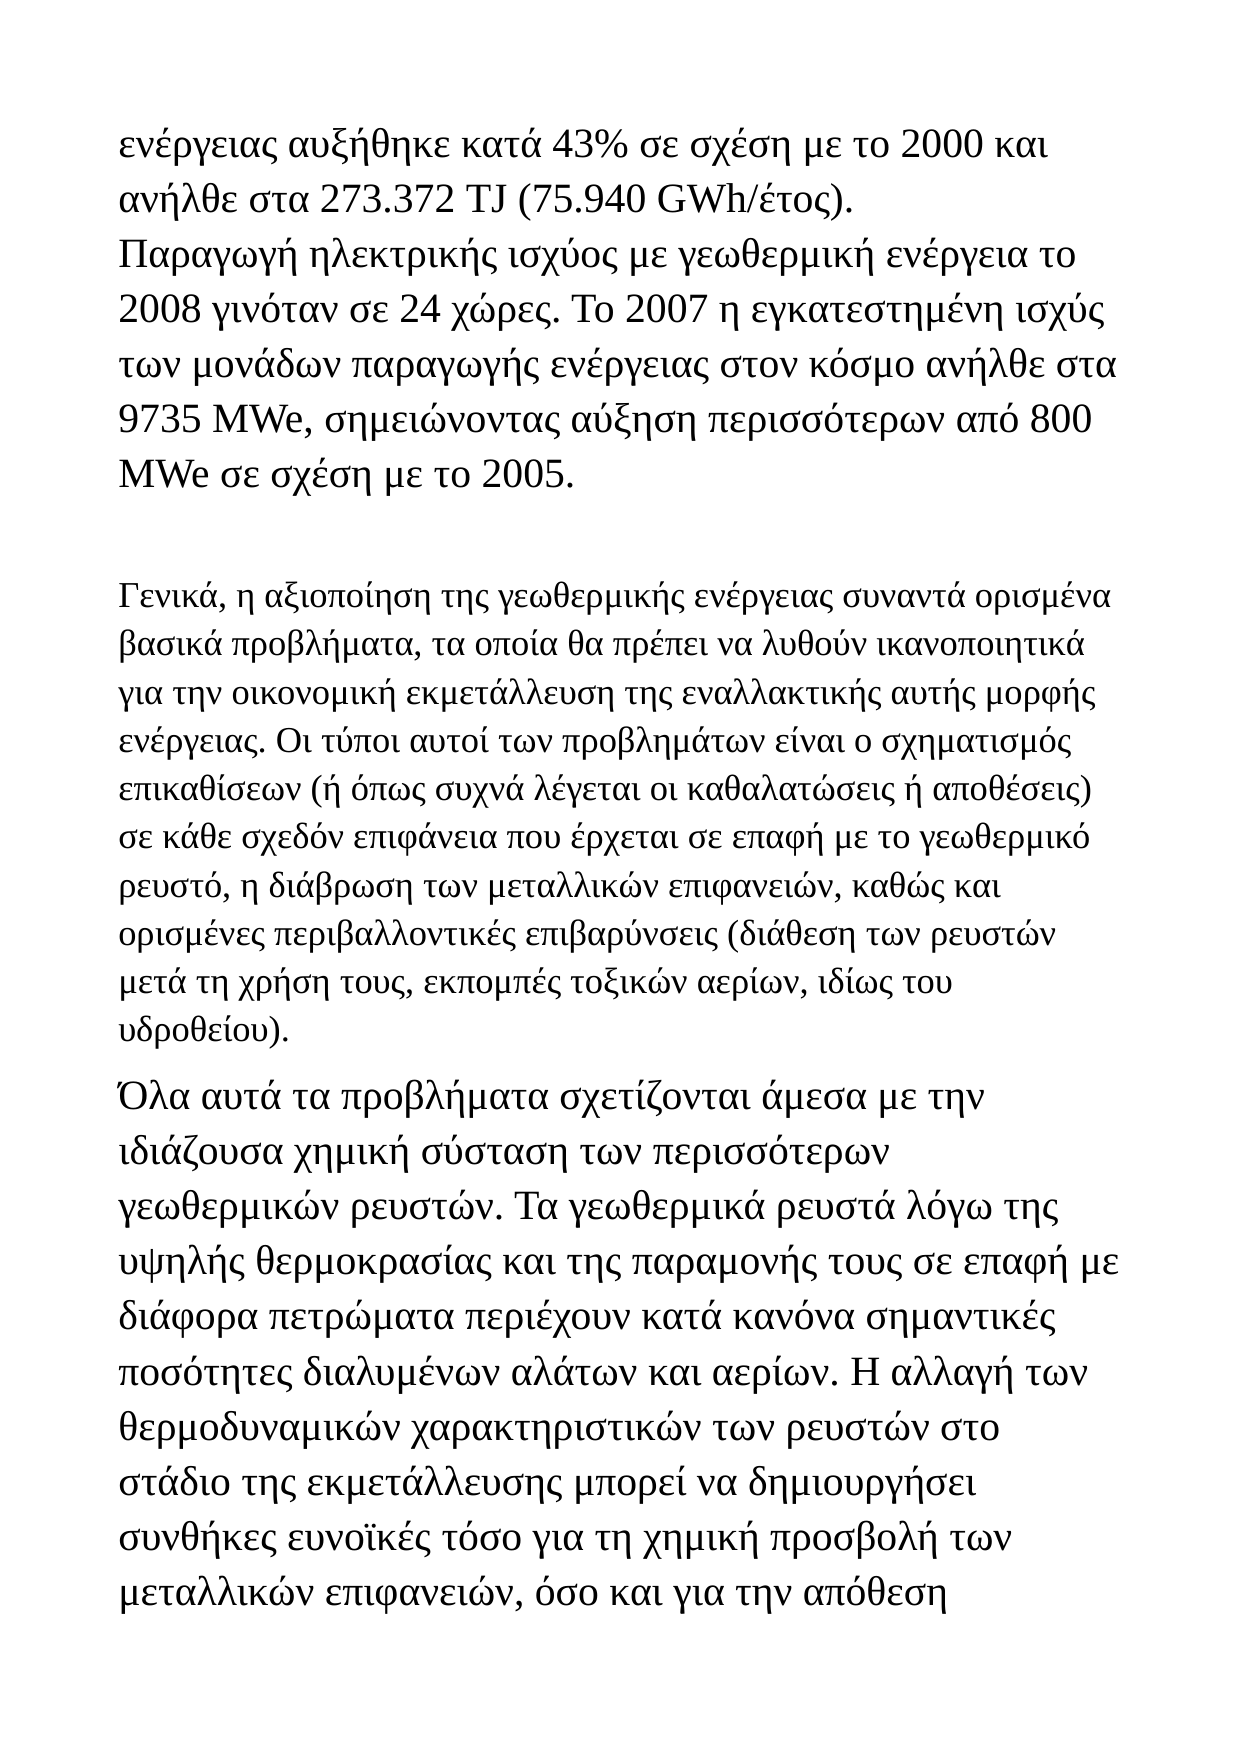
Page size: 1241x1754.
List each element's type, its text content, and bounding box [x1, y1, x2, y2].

text ενέργειας αυξήθηκε κατά 43% σε σχέση με το 2000 και ανήλθε στα 273.372 TJ (75.940 GWh/έτος). [118, 118, 1122, 221]
text Παραγωγή ηλεκτρικής ισχύος με γεωθερμική ενέργεια το 2008 γινόταν σε 24 χώρες. Το 2007 η εγκατεστημένη ισχύς των μονάδων παραγωγής ενέργειας στον κόσμο ανήλθε στα 9735 MWe, σημειώνοντας αύξηση περισσότερων από 800 MWe σε σχέση με το 2005. [118, 228, 1122, 497]
text Γενικά, η αξιοποίηση της γεωθερμικής ενέργειας συναντά ορισμένα βασικά προβλήματα, τα οποία θα πρέπει να λυθούν ικανοποιητικά για την οικονομική εκμετάλλευση της εναλλακτικής αυτής μορφής ενέργειας. Οι τύποι αυτοί των προβλημάτων είναι ο σχηματισμός επικαθίσεων (ή όπως συχνά λέγεται οι καθαλατώσεις ή αποθέσεις) σε κάθε σχεδόν επιφάνεια που έρχεται σε επαφή με το γεωθερμικό ρευστό, η διάβρωση των μεταλλικών επιφανειών, καθώς και ορισμένες περιβαλλοντικές επιβαρύνσεις (διάθεση των ρευστών μετά τη χρήση τους, εκπομπές τοξικών αερίων, ιδίως του υδροθείου). [118, 573, 1122, 1049]
text Όλα αυτά τα προβλήματα σχετίζονται άμεσα με την ιδιάζουσα χημική σύσταση των περισσότερων γεωθερμικών ρευστών. Τα γεωθερμικά ρευστά λόγω της υψηλής θερμοκρασίας και της παραμονής τους σε επαφή με διάφορα πετρώματα περιέχουν κατά κανόνα σημαντικές ποσότητες διαλυμένων αλάτων και αερίων. Η αλλαγή των θερμοδυναμικών χαρακτηριστικών των ρευστών στο στάδιο της εκμετάλλευσης μπορεί να δημιουργήσει συνθήκες ευνοϊκές τόσο για τη χημική προσβολή των μεταλλικών επιφανειών, όσο και για την απόθεση [118, 1070, 1122, 1614]
